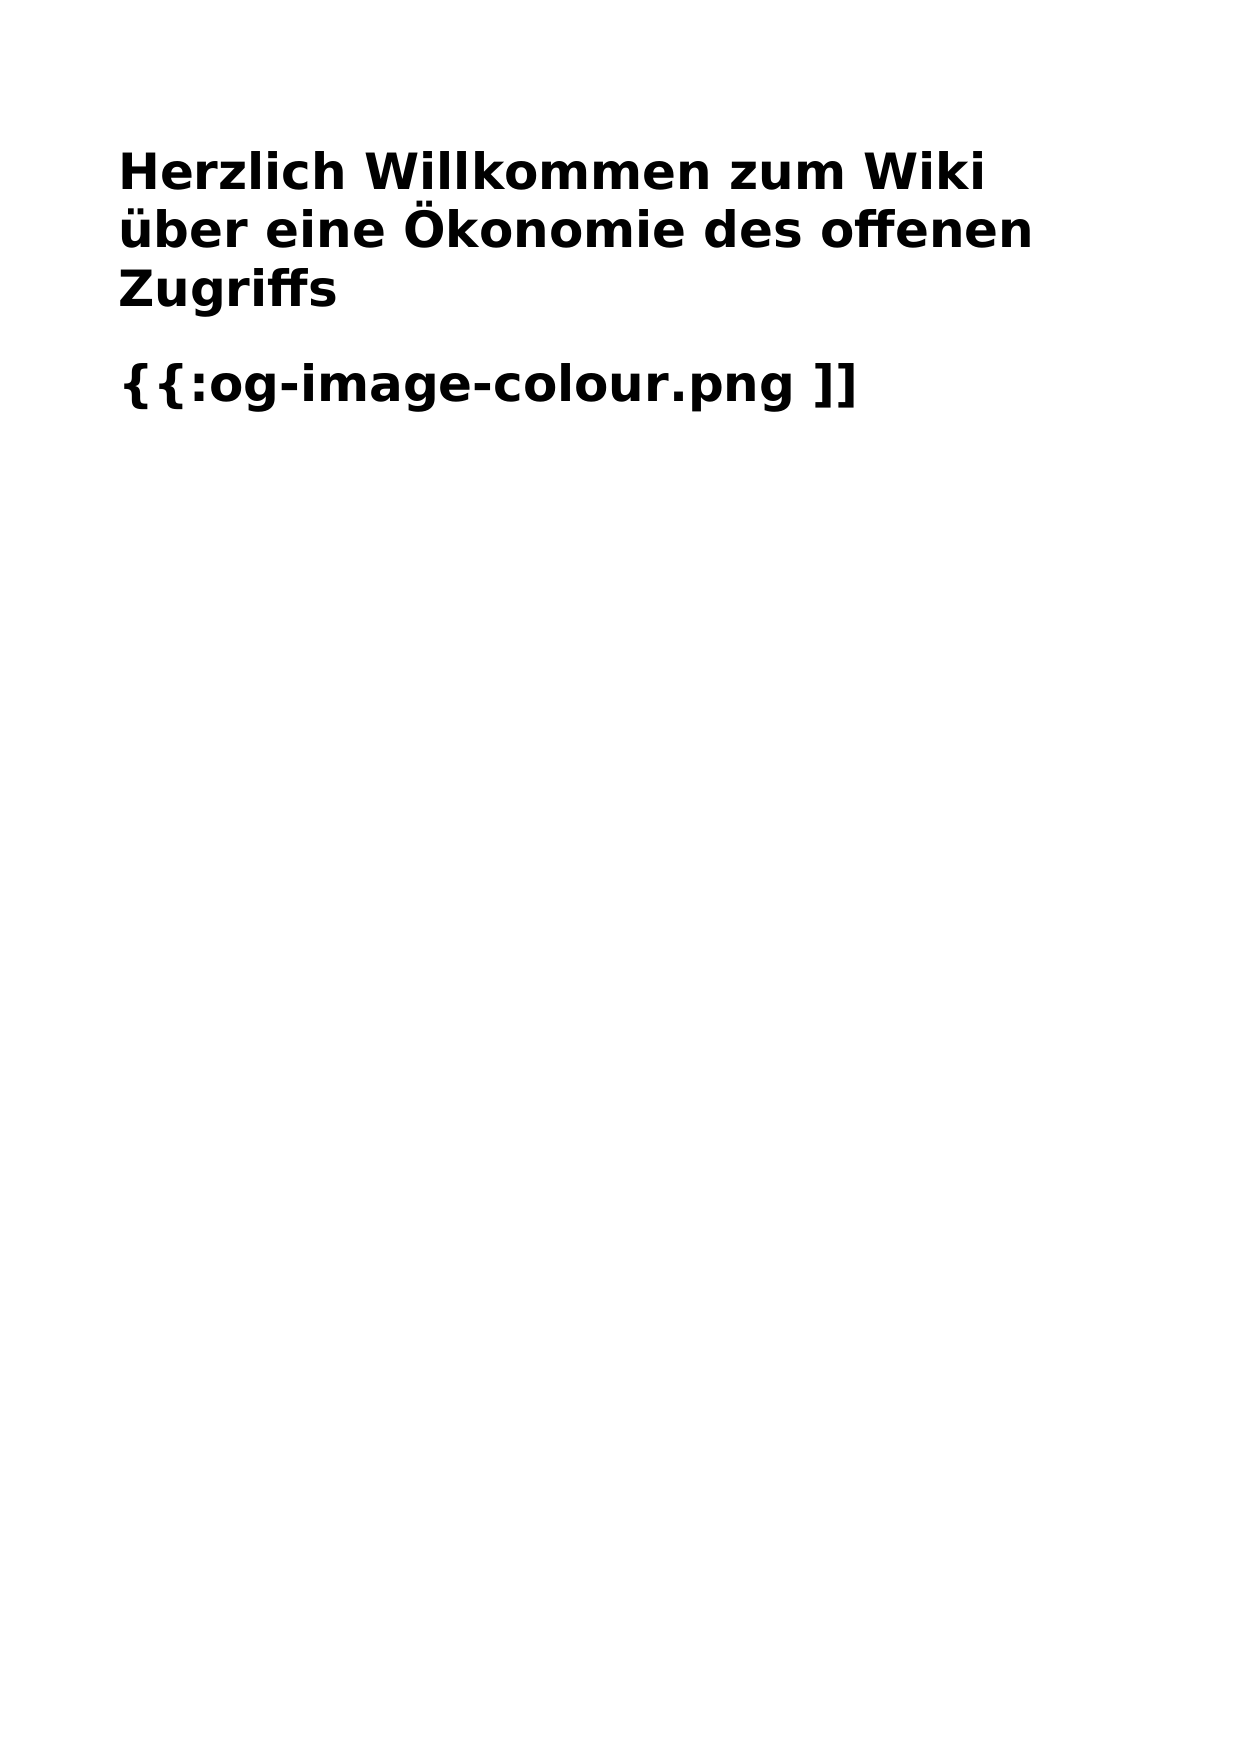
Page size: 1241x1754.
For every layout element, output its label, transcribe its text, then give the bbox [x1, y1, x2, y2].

subtitle {{:og-image-colour.png ]] [118, 355, 1122, 413]
subtitle Herzlich Willkommen zum Wiki über eine Ökonomie des offenen Zugriffs [118, 143, 1122, 318]
